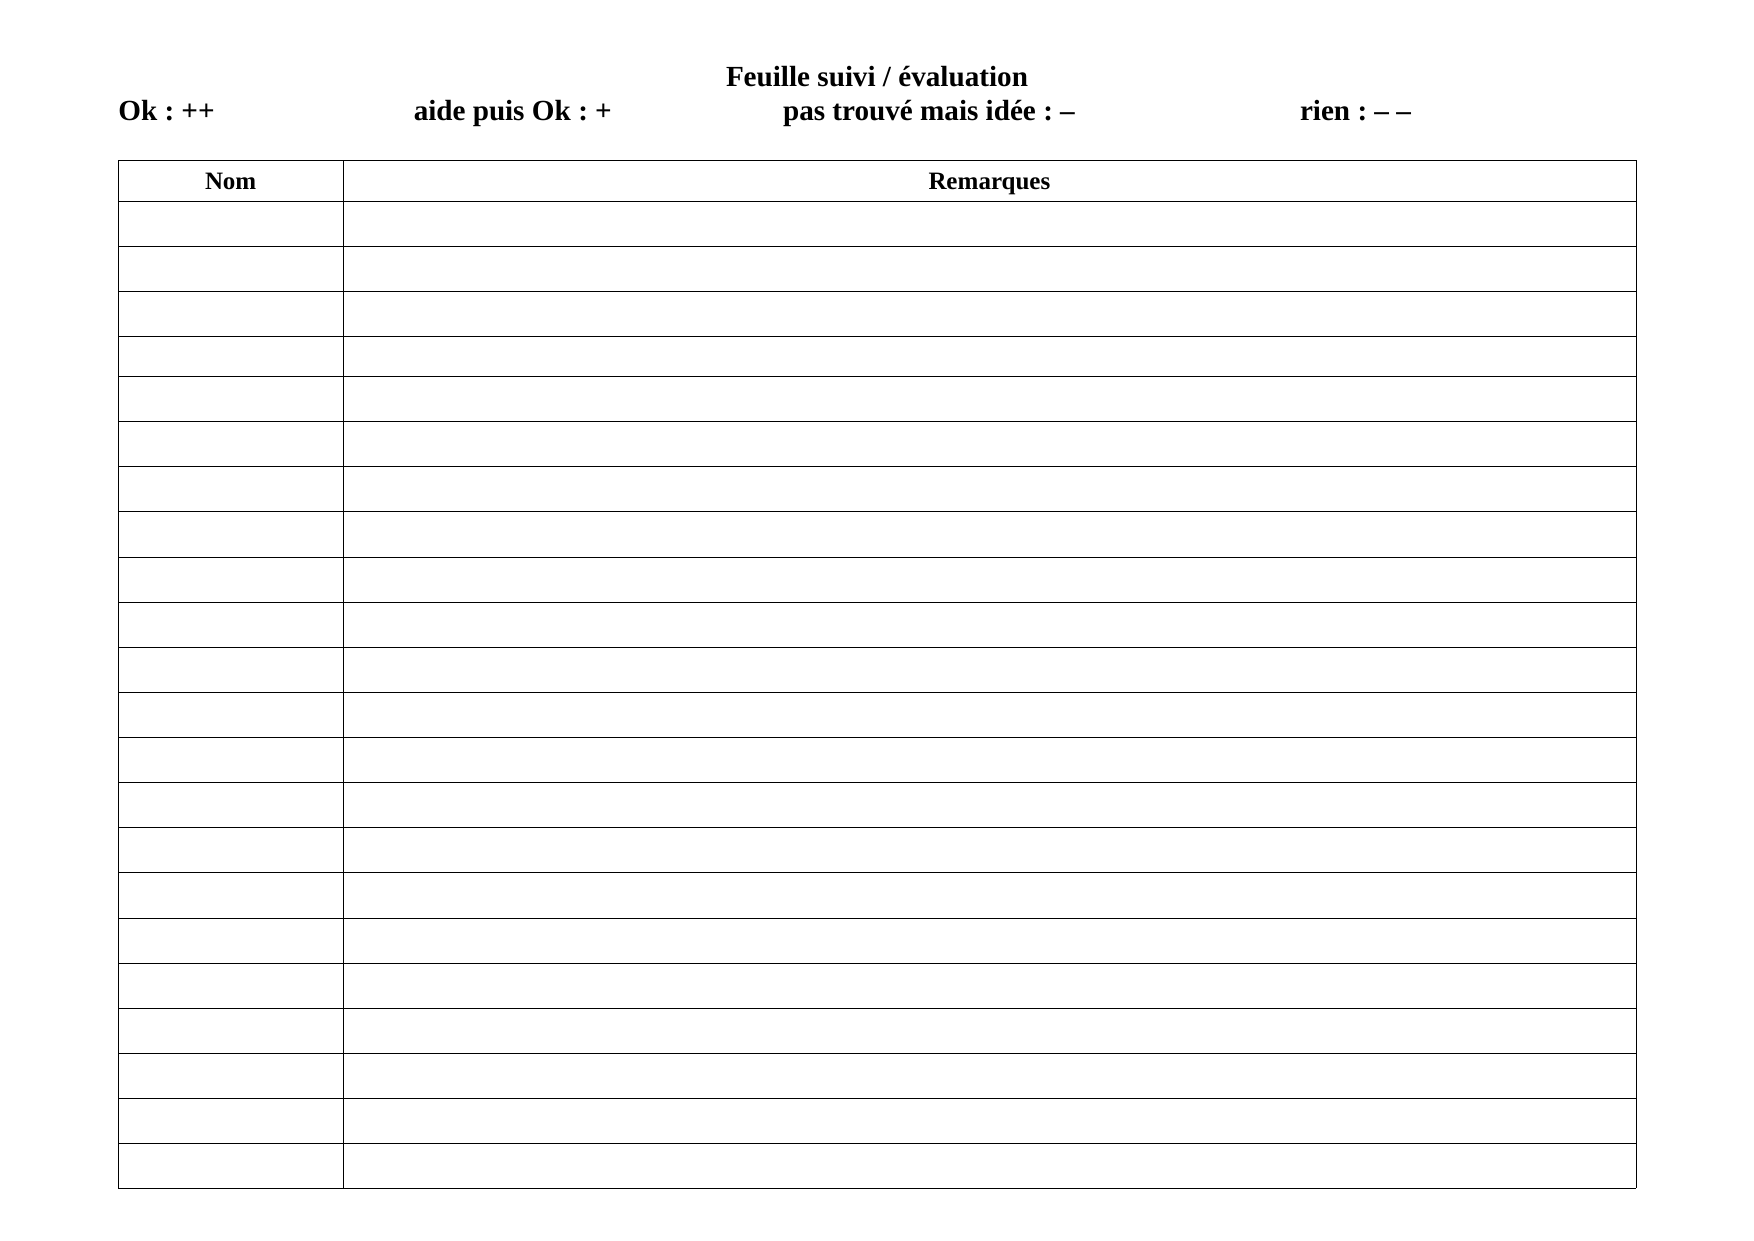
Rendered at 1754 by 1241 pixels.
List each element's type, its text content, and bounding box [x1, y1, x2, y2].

table_cell [119, 693, 343, 737]
table_cell [344, 422, 1636, 466]
table_cell [344, 828, 1636, 872]
table_cell [344, 377, 1636, 421]
table_cell [344, 1099, 1636, 1143]
table_cell [344, 1054, 1636, 1098]
table_cell [119, 292, 343, 336]
table_cell [119, 422, 343, 466]
table_cell [344, 603, 1636, 647]
text Feuille suivi / évaluation [118, 59, 1636, 93]
table_cell [119, 648, 343, 692]
table_cell [344, 783, 1636, 827]
table_header Remarques [344, 161, 1636, 201]
table_cell [344, 919, 1636, 962]
table_cell [119, 783, 343, 827]
table_cell [344, 738, 1636, 782]
table_cell [119, 512, 343, 557]
table_cell [119, 467, 343, 511]
table_cell [344, 693, 1636, 737]
table_cell [344, 1009, 1636, 1053]
table_cell [119, 919, 343, 962]
table_cell [119, 377, 343, 421]
table_cell [119, 247, 343, 291]
table_cell [344, 337, 1636, 376]
table_cell [119, 202, 343, 246]
table_cell [119, 337, 343, 376]
table_cell [344, 512, 1636, 557]
table_header Nom [119, 161, 343, 201]
table_cell [344, 873, 1636, 917]
table_cell [119, 1054, 343, 1098]
table_cell [119, 828, 343, 872]
table_cell [119, 964, 343, 1008]
table_cell [119, 603, 343, 647]
table_cell [119, 1099, 343, 1143]
table_cell [119, 1009, 343, 1053]
table_cell [119, 873, 343, 917]
table_cell [344, 558, 1636, 602]
table_cell [119, 558, 343, 602]
table_cell [344, 648, 1636, 692]
table_cell [344, 202, 1636, 246]
table_cell [344, 964, 1636, 1008]
table_cell [119, 1144, 343, 1188]
table_cell [344, 467, 1636, 511]
table_cell [344, 247, 1636, 291]
table_cell [119, 738, 343, 782]
table_cell [344, 1144, 1636, 1188]
table_cell [344, 292, 1636, 336]
text Ok : ++ aide puis Ok : + pas trouvé mais idée : – rien : – – [118, 93, 1636, 127]
